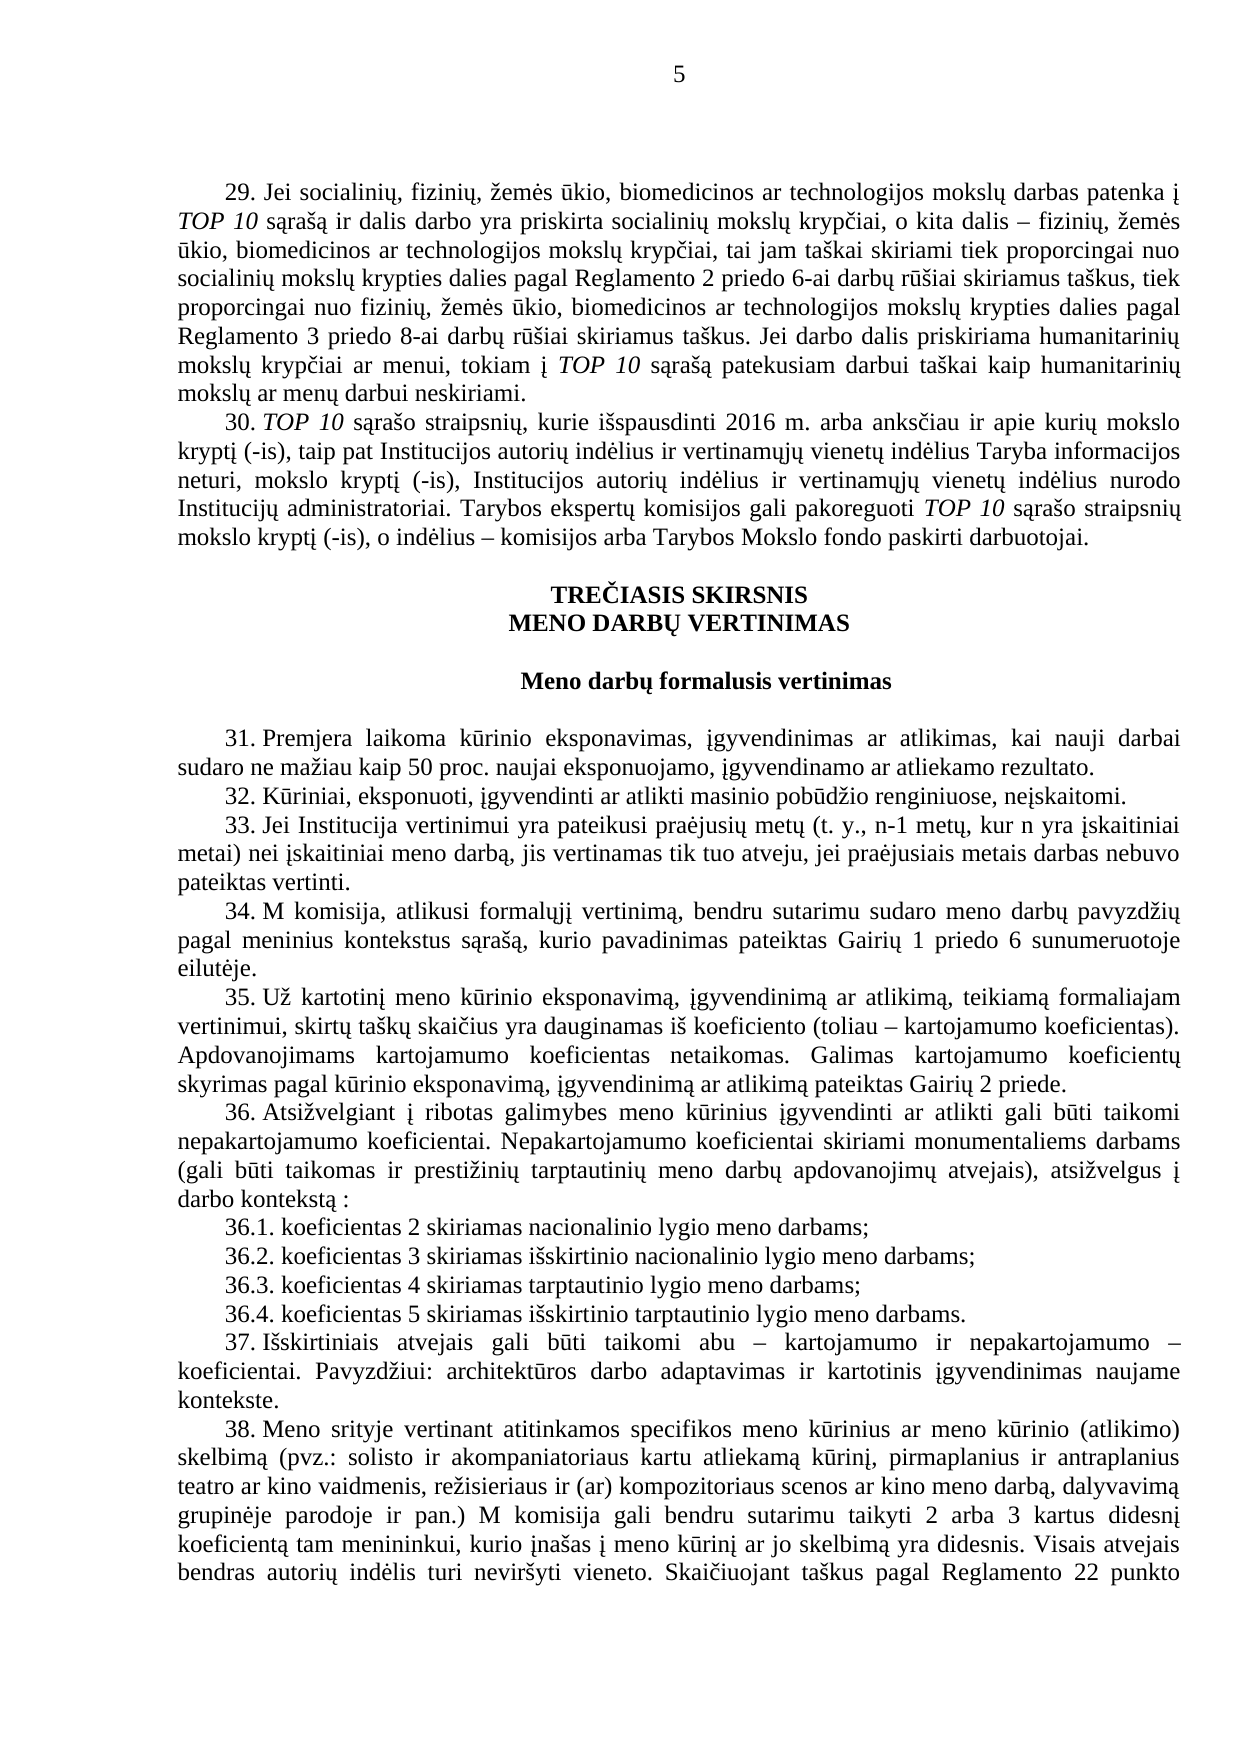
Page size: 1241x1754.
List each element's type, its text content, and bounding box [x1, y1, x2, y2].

text 34. M komisija, atlikusi formalųjį vertinimą, bendru sutarimu sudaro meno darbų pavyzdžių pagal meninius kontekstus sąrašą, kurio pavadinimas pateiktas Gairių 1 priedo 6 sunumeruotoje eilutėje. [177, 896, 1181, 982]
text 29. Jei socialinių, fizinių, žemės ūkio, biomedicinos ar technologijos mokslų darbas patenka į TOP 10 sąrašą ir dalis darbo yra priskirta socialinių mokslų krypčiai, o kita dalis – fizinių, žemės ūkio, biomedicinos ar technologijos mokslų krypčiai, tai jam taškai skiriami tiek proporcingai nuo socialinių mokslų krypties dalies pagal Reglamento 2 priedo 6-ai darbų rūšiai skiriamus taškus, tiek proporcingai nuo fizinių, žemės ūkio, biomedicinos ar technologijos mokslų krypties dalies pagal Reglamento 3 priedo 8-ai darbų rūšiai skiriamus taškus. Jei darbo dalis priskiriama humanitarinių mokslų krypčiai ar menui, tokiam į TOP 10 sąrašą patekusiam darbui taškai kaip humanitarinių mokslų ar menų darbui neskiriami. [177, 177, 1181, 407]
text 38. Meno srityje vertinant atitinkamos specifikos meno kūrinius ar meno kūrinio (atlikimo) skelbimą (pvz.: solisto ir akompaniatoriaus kartu atliekamą kūrinį, pirmaplanius ir antraplanius teatro ar kino vaidmenis, režisieriaus ir (ar) kompozitoriaus scenos ar kino meno darbą, dalyvavimą grupinėje parodoje ir pan.) M komisija gali bendru sutarimu taikyti 2 arba 3 kartus didesnį koeficientą tam menininkui, kurio įnašas į meno kūrinį ar jo skelbimą yra didesnis. Visais atvejais bendras autorių indėlis turi neviršyti vieneto. Skaičiuojant taškus pagal Reglamento 22 punkto formulę santykis turi būti pakeistas santykiu , kur yra M komisijos nustatytas įnašo koeficientas. [177, 1414, 1181, 1586]
text 36.2. koeficientas 3 skiriamas išskirtinio nacionalinio lygio meno darbams; [177, 1241, 1181, 1270]
text 36.4. koeficientas 5 skiriamas išskirtinio tarptautinio lygio meno darbams. [177, 1299, 1181, 1327]
text Meno darbų formalusis vertinimas [177, 666, 1181, 695]
text 36.3. koeficientas 4 skiriamas tarptautinio lygio meno darbams; [177, 1270, 1181, 1299]
text 37. Išskirtiniais atvejais gali būti taikomi abu – kartojamumo ir nepakartojamumo – koeficientai. Pavyzdžiui: architektūros darbo adaptavimas ir kartotinis įgyvendinimas naujame kontekste. [177, 1327, 1181, 1414]
text TREČIASIS SKIRSNIS [177, 580, 1181, 608]
text 36.1. koeficientas 2 skiriamas nacionalinio lygio meno darbams; [177, 1212, 1181, 1241]
text 32. Kūriniai, eksponuoti, įgyvendinti ar atlikti masinio pobūdžio renginiuose, neįskaitomi. [177, 781, 1181, 810]
text 33. Jei Institucija vertinimui yra pateikusi praėjusių metų (t. y., n-1 metų, kur n yra įskaitiniai metai) nei įskaitiniai meno darbą, jis vertinamas tik tuo atveju, jei praėjusiais metais darbas nebuvo pateiktas vertinti. [177, 810, 1181, 896]
text 30. TOP 10 sąrašo straipsnių, kurie išspausdinti 2016 m. arba anksčiau ir apie kurių mokslo kryptį (-is), taip pat Institucijos autorių indėlius ir vertinamųjų vienetų indėlius Taryba informacijos neturi, mokslo kryptį (-is), Institucijos autorių indėlius ir vertinamųjų vienetų indėlius nurodo Institucijų administratoriai. Tarybos ekspertų komisijos gali pakoreguoti TOP 10 sąrašo straipsnių mokslo kryptį (-is), o indėlius – komisijos arba Tarybos Mokslo fondo paskirti darbuotojai. [177, 407, 1181, 551]
text 31. Premjera laikoma kūrinio eksponavimas, įgyvendinimas ar atlikimas, kai nauji darbai sudaro ne mažiau kaip 50 proc. naujai eksponuojamo, įgyvendinamo ar atliekamo rezultato. [177, 723, 1181, 781]
text 35. Už kartotinį meno kūrinio eksponavimą, įgyvendinimą ar atlikimą, teikiamą formaliajam vertinimui, skirtų taškų skaičius yra dauginamas iš koeficiento (toliau – kartojamumo koeficientas). Apdovanojimams kartojamumo koeficientas netaikomas. Galimas kartojamumo koeficientų skyrimas pagal kūrinio eksponavimą, įgyvendinimą ar atlikimą pateiktas Gairių 2 priede. [177, 982, 1181, 1097]
text 36. Atsižvelgiant į ribotas galimybes meno kūrinius įgyvendinti ar atlikti gali būti taikomi nepakartojamumo koeficientai. Nepakartojamumo koeficientai skiriami monumentaliems darbams (gali būti taikomas ir prestižinių tarptautinių meno darbų apdovanojimų atvejais), atsižvelgus į darbo kontekstą : [177, 1097, 1181, 1212]
text MENO DARBŲ VERTINIMAS [177, 608, 1181, 637]
